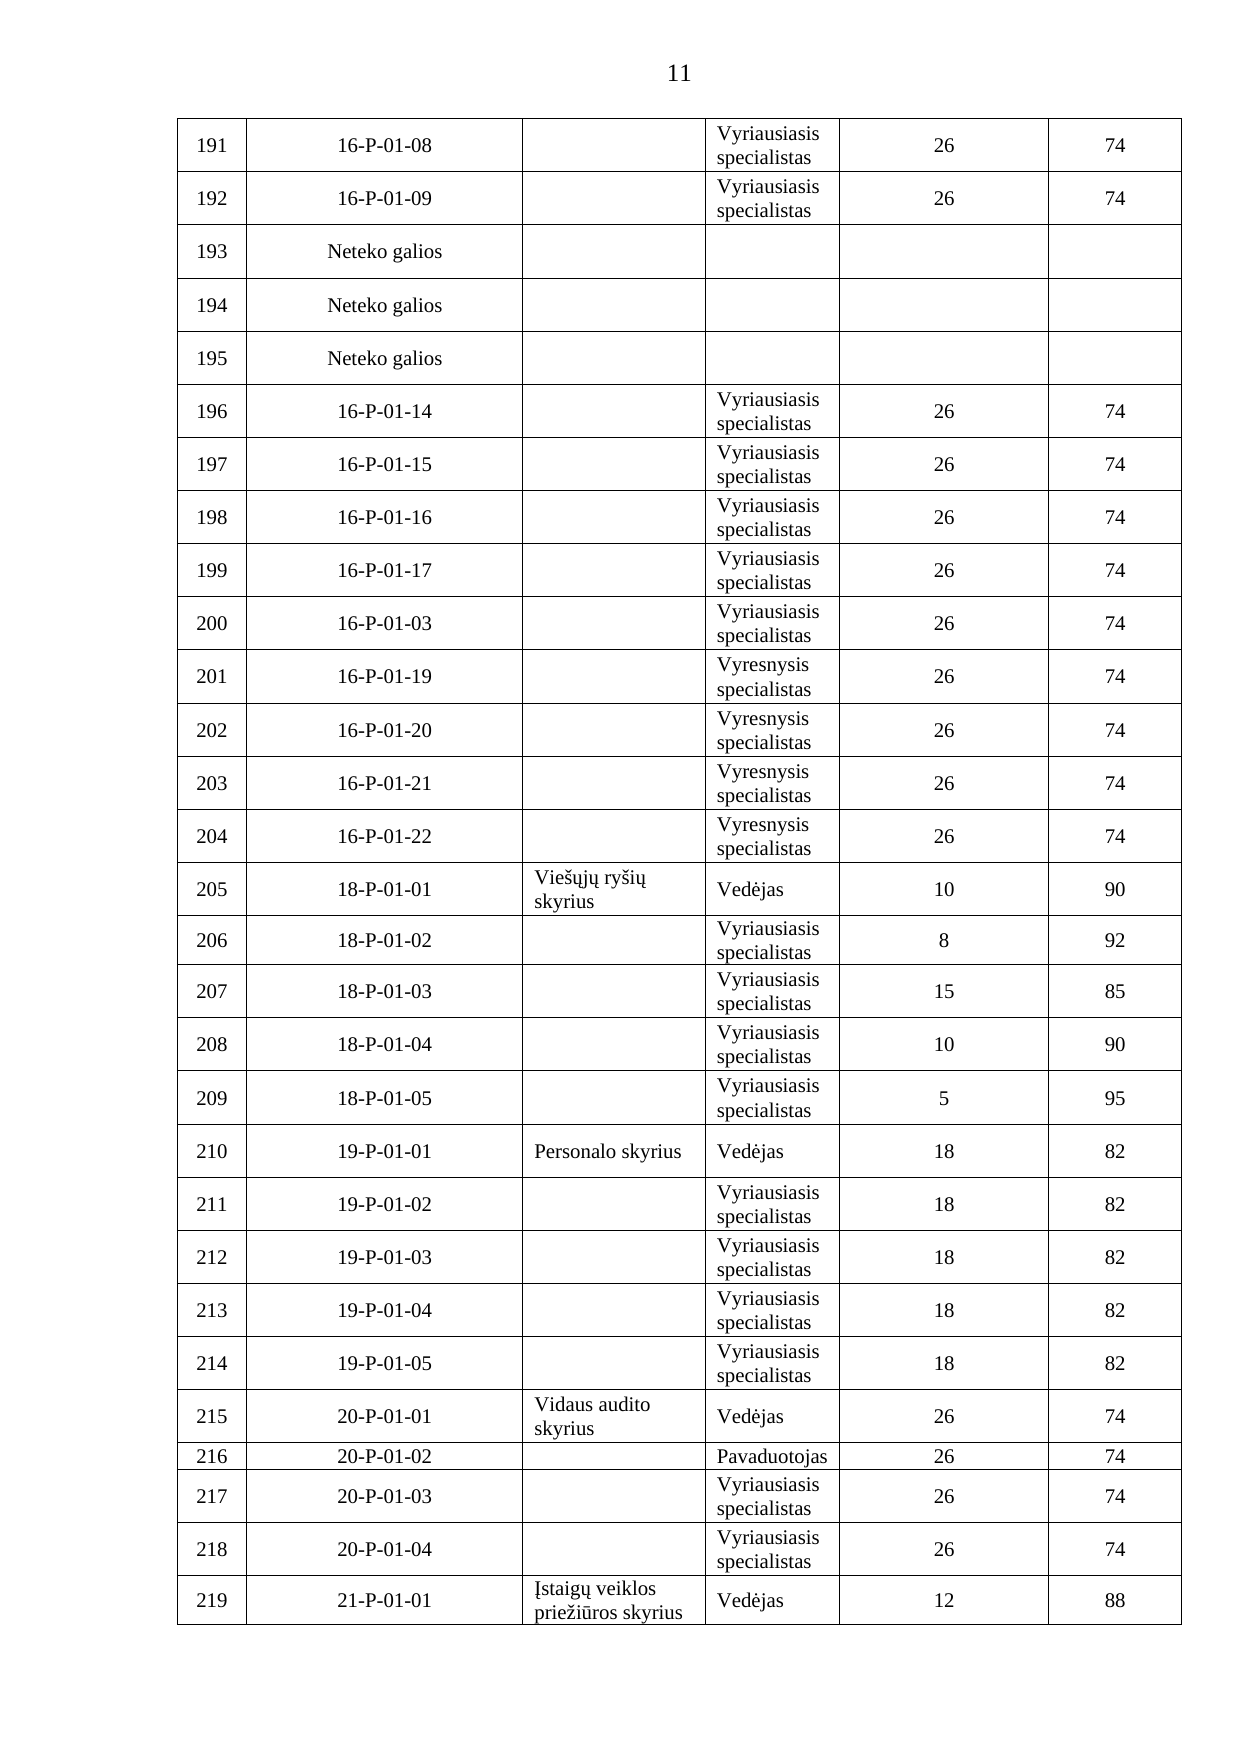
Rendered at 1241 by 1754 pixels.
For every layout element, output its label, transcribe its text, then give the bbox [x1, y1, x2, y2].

table_cell [706, 332, 839, 384]
table_cell [1049, 225, 1181, 277]
table_cell 16-P-01-03 [247, 597, 522, 649]
table_cell 5 [840, 1071, 1048, 1123]
table_cell 16-P-01-22 [247, 810, 522, 862]
table_cell 18-P-01-04 [247, 1018, 522, 1070]
table_cell Vyriausiasis specialistas [706, 965, 839, 1017]
table_cell 90 [1049, 863, 1181, 915]
table_cell 74 [1049, 385, 1181, 437]
table_cell 15 [840, 965, 1048, 1017]
table_cell 26 [840, 385, 1048, 437]
table_cell 18 [840, 1125, 1048, 1177]
table_cell 194 [178, 279, 246, 331]
table_cell Vyriausiasis specialistas [706, 438, 839, 490]
table_cell 207 [178, 965, 246, 1017]
table_cell 74 [1049, 172, 1181, 224]
table_cell 198 [178, 491, 246, 543]
table_cell Personalo skyrius [523, 1125, 705, 1177]
table_cell 200 [178, 597, 246, 649]
table_cell 213 [178, 1284, 246, 1336]
table_cell 18 [840, 1178, 1048, 1230]
table_cell 209 [178, 1071, 246, 1123]
table_cell 19-P-01-01 [247, 1125, 522, 1177]
table_cell 195 [178, 332, 246, 384]
table_cell 203 [178, 757, 246, 809]
table_cell [523, 491, 705, 543]
table_cell 202 [178, 704, 246, 756]
table_cell 217 [178, 1470, 246, 1522]
table_cell [523, 172, 705, 224]
table_cell Vedėjas [706, 1125, 839, 1177]
table_cell 18-P-01-05 [247, 1071, 522, 1123]
table_cell 211 [178, 1178, 246, 1230]
table_cell 214 [178, 1337, 246, 1389]
table_cell 88 [1049, 1576, 1181, 1624]
table_cell [523, 544, 705, 596]
table_cell 74 [1049, 1523, 1181, 1575]
table_cell Vyriausiasis specialistas [706, 1018, 839, 1070]
table_cell [523, 1178, 705, 1230]
table_cell 193 [178, 225, 246, 277]
table_cell 206 [178, 916, 246, 964]
table_cell Vedėjas [706, 1390, 839, 1442]
table_cell 197 [178, 438, 246, 490]
table_cell 192 [178, 172, 246, 224]
table_cell 16-P-01-17 [247, 544, 522, 596]
table_cell 16-P-01-19 [247, 650, 522, 702]
table_cell Vyriausiasis specialistas [706, 1337, 839, 1389]
table_cell Vyresnysis specialistas [706, 757, 839, 809]
table_cell Vyriausiasis specialistas [706, 597, 839, 649]
table_cell Vyriausiasis specialistas [706, 491, 839, 543]
table_cell 10 [840, 1018, 1048, 1070]
table_cell 95 [1049, 1071, 1181, 1123]
table_cell 74 [1049, 119, 1181, 171]
table_cell 74 [1049, 1470, 1181, 1522]
table_cell Vyriausiasis specialistas [706, 119, 839, 171]
table_cell [523, 1337, 705, 1389]
table_cell [523, 1523, 705, 1575]
table_cell Neteko galios [247, 332, 522, 384]
table_cell 26 [840, 757, 1048, 809]
table_cell 18-P-01-03 [247, 965, 522, 1017]
table_cell Vyriausiasis specialistas [706, 1178, 839, 1230]
table_cell Pavaduotojas [706, 1443, 839, 1469]
table_cell 18 [840, 1284, 1048, 1336]
table_cell Vyriausiasis specialistas [706, 1470, 839, 1522]
table_cell Vyriausiasis specialistas [706, 172, 839, 224]
table_cell 19-P-01-03 [247, 1231, 522, 1283]
table_cell [523, 916, 705, 964]
table_cell Vyriausiasis specialistas [706, 916, 839, 964]
table_cell 212 [178, 1231, 246, 1283]
table_cell 16-P-01-16 [247, 491, 522, 543]
table_cell 74 [1049, 810, 1181, 862]
table_cell 82 [1049, 1178, 1181, 1230]
table_cell 74 [1049, 704, 1181, 756]
table_cell [523, 1284, 705, 1336]
table_cell Vyresnysis specialistas [706, 650, 839, 702]
table_cell [523, 1231, 705, 1283]
table_cell Vidaus audito skyrius [523, 1390, 705, 1442]
table_cell 215 [178, 1390, 246, 1442]
table_cell 208 [178, 1018, 246, 1070]
table_cell 18 [840, 1231, 1048, 1283]
table_cell [1049, 279, 1181, 331]
table_cell 74 [1049, 650, 1181, 702]
table_cell Vyriausiasis specialistas [706, 1231, 839, 1283]
table_cell 205 [178, 863, 246, 915]
table_cell [523, 810, 705, 862]
table_cell 219 [178, 1576, 246, 1624]
table_cell 74 [1049, 597, 1181, 649]
table_cell Vyriausiasis specialistas [706, 1523, 839, 1575]
table_cell 74 [1049, 491, 1181, 543]
table_cell 18-P-01-01 [247, 863, 522, 915]
table_cell 18 [840, 1337, 1048, 1389]
table_cell [523, 225, 705, 277]
table_cell 85 [1049, 965, 1181, 1017]
table_cell [523, 965, 705, 1017]
table_cell [523, 438, 705, 490]
table_cell 196 [178, 385, 246, 437]
table_cell [523, 757, 705, 809]
table_cell 204 [178, 810, 246, 862]
table_cell 82 [1049, 1231, 1181, 1283]
table_cell Vyriausiasis specialistas [706, 544, 839, 596]
table_cell 26 [840, 810, 1048, 862]
table_cell 26 [840, 650, 1048, 702]
table_cell 16-P-01-14 [247, 385, 522, 437]
table_cell 21-P-01-01 [247, 1576, 522, 1624]
table_cell [523, 1470, 705, 1522]
table_cell 74 [1049, 1443, 1181, 1469]
table_cell 26 [840, 1523, 1048, 1575]
table_cell [840, 279, 1048, 331]
table_cell Vyriausiasis specialistas [706, 1284, 839, 1336]
table_cell 26 [840, 119, 1048, 171]
table_cell 90 [1049, 1018, 1181, 1070]
table_cell [840, 332, 1048, 384]
table_cell 218 [178, 1523, 246, 1575]
table_cell 20-P-01-01 [247, 1390, 522, 1442]
table_cell 26 [840, 544, 1048, 596]
table_cell 18-P-01-02 [247, 916, 522, 964]
table_cell 216 [178, 1443, 246, 1469]
table_cell 74 [1049, 757, 1181, 809]
table_cell Vyresnysis specialistas [706, 810, 839, 862]
table_cell 19-P-01-05 [247, 1337, 522, 1389]
table_cell Vyriausiasis specialistas [706, 385, 839, 437]
table_cell 26 [840, 704, 1048, 756]
table_cell [1049, 332, 1181, 384]
table_cell [523, 279, 705, 331]
table_cell [840, 225, 1048, 277]
table_cell [523, 597, 705, 649]
table_cell 20-P-01-02 [247, 1443, 522, 1469]
table_cell 8 [840, 916, 1048, 964]
table_cell 199 [178, 544, 246, 596]
table_cell 74 [1049, 438, 1181, 490]
table_cell 16-P-01-21 [247, 757, 522, 809]
table_cell 12 [840, 1576, 1048, 1624]
table_cell Vyriausiasis specialistas [706, 1071, 839, 1123]
table_cell 82 [1049, 1284, 1181, 1336]
table_cell Įstaigų veiklos priežiūros skyrius [523, 1576, 705, 1624]
table_cell [706, 279, 839, 331]
table_cell 20-P-01-03 [247, 1470, 522, 1522]
table_cell 16-P-01-15 [247, 438, 522, 490]
table_cell 26 [840, 597, 1048, 649]
table_cell Vyresnysis specialistas [706, 704, 839, 756]
table_cell 26 [840, 172, 1048, 224]
table_cell 26 [840, 1443, 1048, 1469]
table_cell [706, 225, 839, 277]
table_cell 26 [840, 491, 1048, 543]
table_cell 20-P-01-04 [247, 1523, 522, 1575]
table_cell Vedėjas [706, 1576, 839, 1624]
table_cell [523, 1071, 705, 1123]
table_cell Vedėjas [706, 863, 839, 915]
table_cell [523, 1443, 705, 1469]
table_cell 16-P-01-09 [247, 172, 522, 224]
table_cell Neteko galios [247, 279, 522, 331]
table_cell Neteko galios [247, 225, 522, 277]
table_cell 19-P-01-04 [247, 1284, 522, 1336]
table_cell 201 [178, 650, 246, 702]
table_cell 26 [840, 438, 1048, 490]
table_cell 210 [178, 1125, 246, 1177]
table_cell 74 [1049, 544, 1181, 596]
table_cell 19-P-01-02 [247, 1178, 522, 1230]
table_cell 82 [1049, 1337, 1181, 1389]
table_cell 10 [840, 863, 1048, 915]
table_cell 82 [1049, 1125, 1181, 1177]
table_cell 16-P-01-08 [247, 119, 522, 171]
table_cell 16-P-01-20 [247, 704, 522, 756]
table_cell 191 [178, 119, 246, 171]
table_cell [523, 1018, 705, 1070]
table_cell [523, 119, 705, 171]
table_cell 92 [1049, 916, 1181, 964]
table_cell 26 [840, 1470, 1048, 1522]
table_cell 26 [840, 1390, 1048, 1442]
table_cell 74 [1049, 1390, 1181, 1442]
table_cell [523, 650, 705, 702]
table_cell [523, 385, 705, 437]
table_cell [523, 704, 705, 756]
table_cell [523, 332, 705, 384]
table_cell Viešųjų ryšių skyrius [523, 863, 705, 915]
